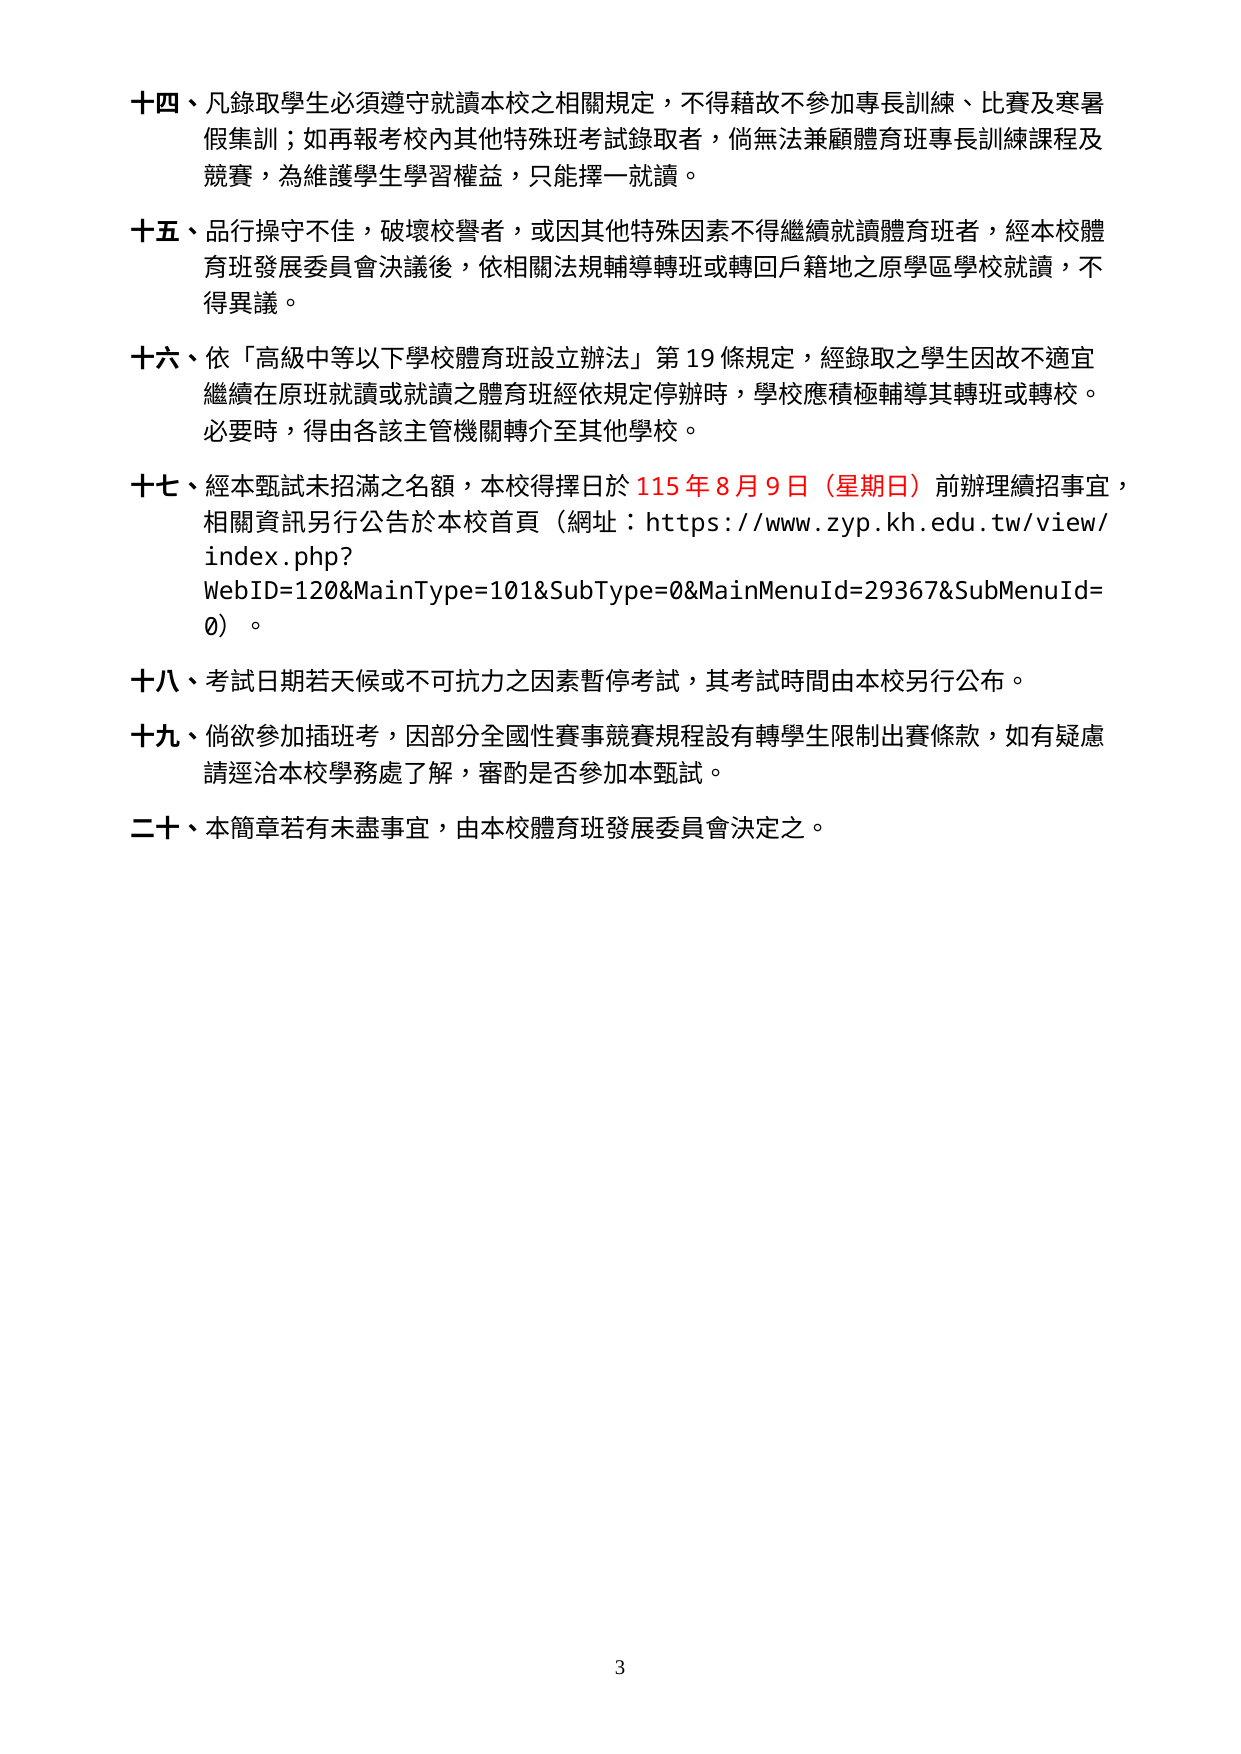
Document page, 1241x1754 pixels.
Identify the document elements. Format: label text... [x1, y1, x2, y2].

text 十八、考試日期若天候或不可抗力之因素暫停考試，其考試時間由本校另行公布。 [130, 662, 1110, 698]
text 十四、凡錄取學生必須遵守就讀本校之相關規定，不得藉故不參加專長訓練、比賽及寒暑假集訓；如再報考校內其他特殊班考試錄取者，倘無法兼顧體育班專長訓練課程及競賽，為維護學生學習權益，只能擇一就讀。 [130, 84, 1110, 192]
text 十九、倘欲參加插班考，因部分全國性賽事競賽規程設有轉學生限制出賽條款，如有疑慮請逕洽本校學務處了解，審酌是否參加本甄試。 [130, 717, 1110, 789]
text 十七、經本甄試未招滿之名額，本校得擇日於115年8月9日（星期日）前辦理續招事宜，相關資訊另行公告於本校首頁（網址：https://www.zyp.kh.edu.tw/view/index.php?WebID=120&MainType=101&SubType=0&MainMenuId=29367&SubMenuId=0）。 [130, 466, 1110, 643]
text 二十、本簡章若有未盡事宜，由本校體育班發展委員會決定之。 [130, 808, 1110, 844]
text 十五、品行操守不佳，破壞校譽者，或因其他特殊因素不得繼續就讀體育班者，經本校體育班發展委員會決議後，依相關法規輔導轉班或轉回戶籍地之原學區學校就讀，不得異議。 [130, 211, 1110, 320]
text 十六、依「高級中等以下學校體育班設立辦法」第19條規定，經錄取之學生因故不適宜繼續在原班就讀或就讀之體育班經依規定停辦時，學校應積極輔導其轉班或轉校。必要時，得由各該主管機關轉介至其他學校。 [130, 339, 1110, 447]
